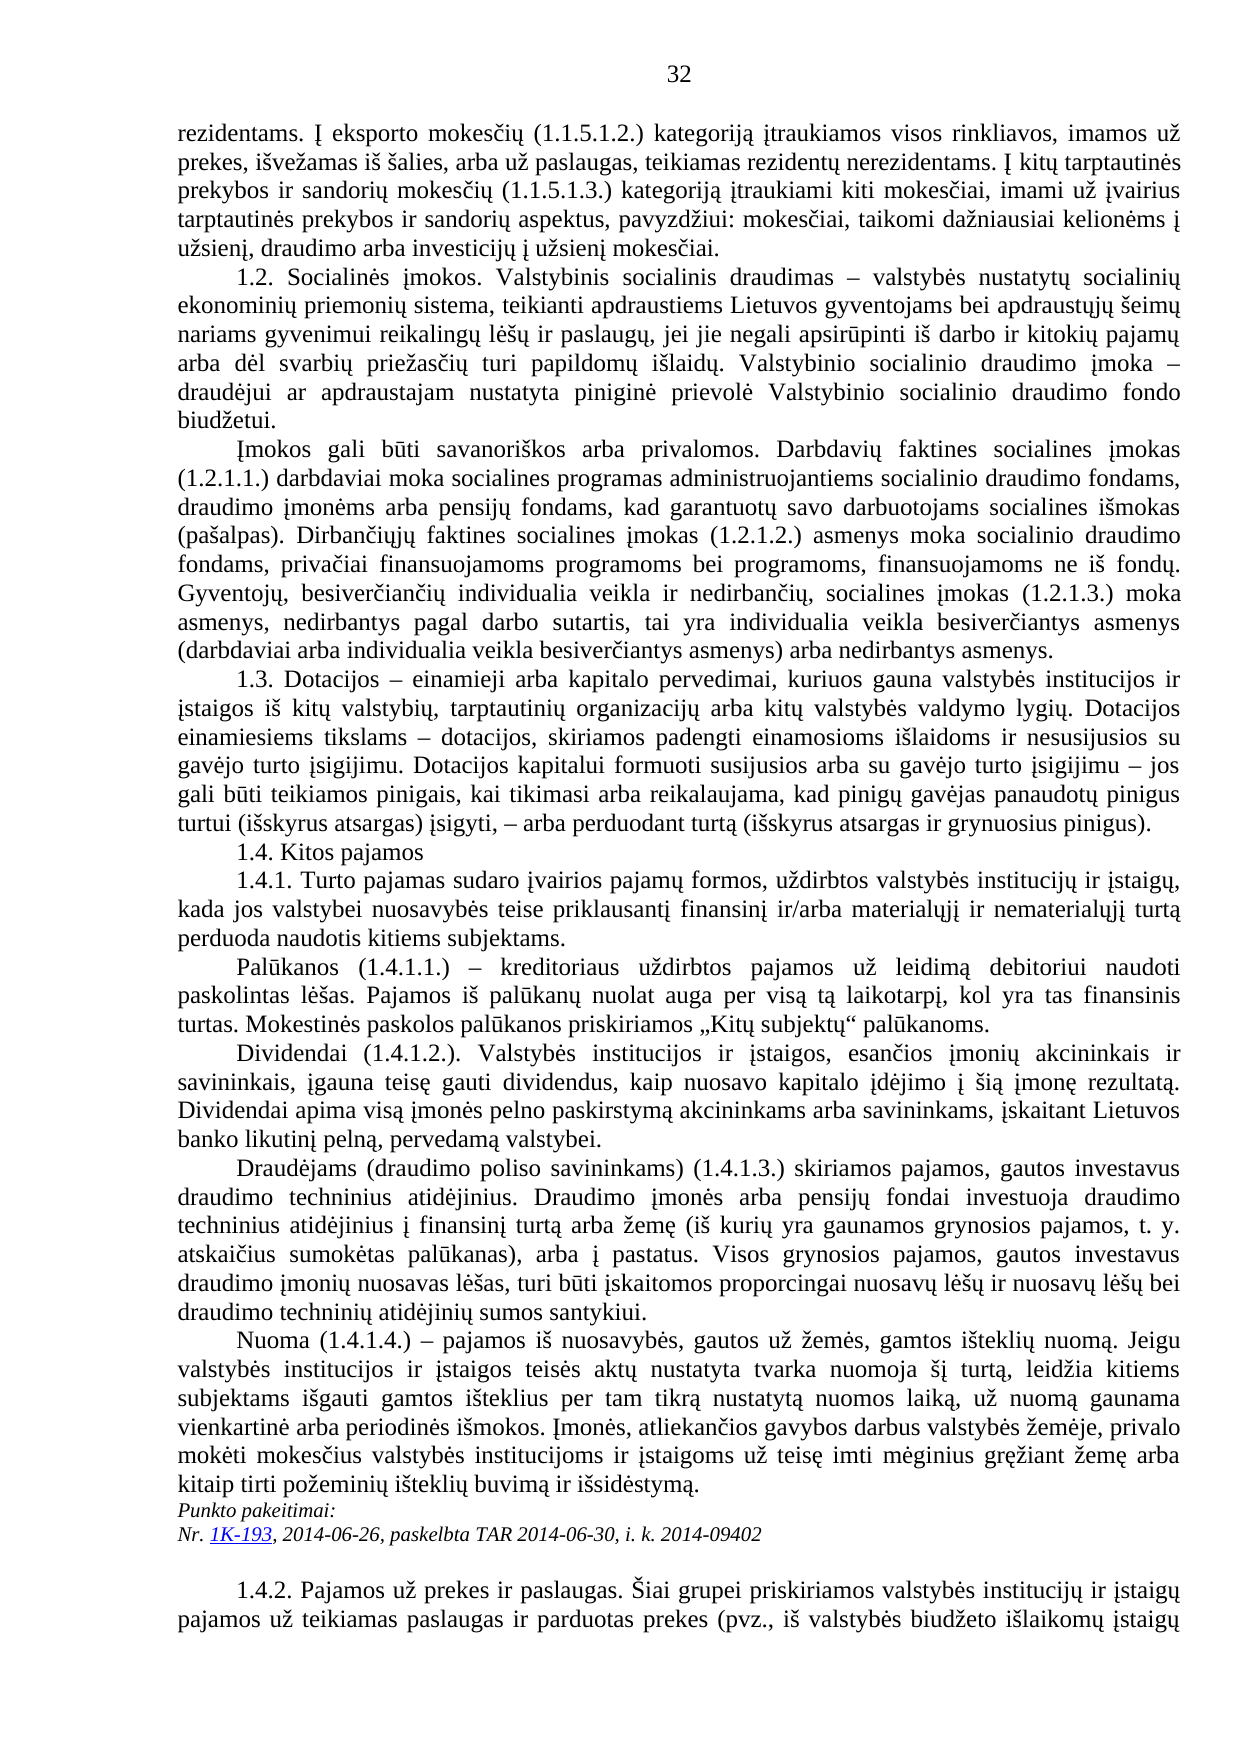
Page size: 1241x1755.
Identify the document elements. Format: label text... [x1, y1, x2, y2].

text rezidentams. Į eksporto mokesčių (1.1.5.1.2.) kategoriją įtraukiamos visos rinkliavos, imamos už prekes, išvežamas iš šalies, arba už paslaugas, teikiamas rezidentų nerezidentams. Į kitų tarptautinės prekybos ir sandorių mokesčių (1.1.5.1.3.) kategoriją įtraukiami kiti mokesčiai, imami už įvairius tarptautinės prekybos ir sandorių aspektus, pavyzdžiui: mokesčiai, taikomi dažniausiai kelionėms į užsienį, draudimo arba investicijų į užsienį mokesčiai. [177, 118, 1181, 262]
text Punkto pakeitimai: [177, 1498, 1181, 1522]
text 1.4.1. Turto pajamas sudaro įvairios pajamų formos, uždirbtos valstybės institucijų ir įstaigų, kada jos valstybei nuosavybės teise priklausantį finansinį ir/arba materialųjį ir nematerialųjį turtą perduoda naudotis kitiems subjektams. [177, 866, 1181, 952]
text Nr. 1K-193, 2014-06-26, paskelbta TAR 2014-06-30, i. k. 2014-09402 [177, 1522, 1181, 1546]
text Dividendai (1.4.1.2.). Valstybės institucijos ir įstaigos, esančios įmonių akcininkais ir savininkais, įgauna teisę gauti dividendus, kaip nuosavo kapitalo įdėjimo į šią įmonę rezultatą. Dividendai apima visą įmonės pelno paskirstymą akcininkams arba savininkams, įskaitant Lietuvos banko likutinį pelną, pervedamą valstybei. [177, 1038, 1181, 1153]
text Draudėjams (draudimo poliso savininkams) (1.4.1.3.) skiriamos pajamos, gautos investavus draudimo techninius atidėjinius. Draudimo įmonės arba pensijų fondai investuoja draudimo techninius atidėjinius į finansinį turtą arba žemę (iš kurių yra gaunamos grynosios pajamos, t. y. atskaičius sumokėtas palūkanas), arba į pastatus. Visos grynosios pajamos, gautos investavus draudimo įmonių nuosavas lėšas, turi būti įskaitomos proporcingai nuosavų lėšų ir nuosavų lėšų bei draudimo techninių atidėjinių sumos santykiui. [177, 1153, 1181, 1326]
text 1.2. Socialinės įmokos. Valstybinis socialinis draudimas – valstybės nustatytų socialinių ekonominių priemonių sistema, teikianti apdraustiems Lietuvos gyventojams bei apdraustųjų šeimų nariams gyvenimui reikalingų lėšų ir paslaugų, jei jie negali apsirūpinti iš darbo ir kitokių pajamų arba dėl svarbių priežasčių turi papildomų išlaidų. Valstybinio socialinio draudimo įmoka – draudėjui ar apdraustajam nustatyta piniginė prievolė Valstybinio socialinio draudimo fondo biudžetui. [177, 262, 1181, 434]
text Įmokos gali būti savanoriškos arba privalomos. Darbdavių faktines socialines įmokas (1.2.1.1.) darbdaviai moka socialines programas administruojantiems socialinio draudimo fondams, draudimo įmonėms arba pensijų fondams, kad garantuotų savo darbuotojams socialines išmokas (pašalpas). Dirbančiųjų faktines socialines įmokas (1.2.1.2.) asmenys moka socialinio draudimo fondams, privačiai finansuojamoms programoms bei programoms, finansuojamoms ne iš fondų. Gyventojų, besiverčiančių individualia veikla ir nedirbančių, socialines įmokas (1.2.1.3.) moka asmenys, nedirbantys pagal darbo sutartis, tai yra individualia veikla besiverčiantys asmenys (darbdaviai arba individualia veikla besiverčiantys asmenys) arba nedirbantys asmenys. [177, 434, 1181, 664]
text Nuoma (1.4.1.4.) – pajamos iš nuosavybės, gautos už žemės, gamtos išteklių nuomą. Jeigu valstybės institucijos ir įstaigos teisės aktų nustatyta tvarka nuomoja šį turtą, leidžia kitiems subjektams išgauti gamtos išteklius per tam tikrą nustatytą nuomos laiką, už nuomą gaunama vienkartinė arba periodinės išmokos. Įmonės, atliekančios gavybos darbus valstybės žemėje, privalo mokėti mokesčius valstybės institucijoms ir įstaigoms už teisę imti mėginius gręžiant žemę arba kitaip tirti požeminių išteklių buvimą ir išsidėstymą. [177, 1326, 1181, 1498]
text 1.4.2. Pajamos už prekes ir paslaugas. Šiai grupei priskiriamos valstybės institucijų ir įstaigų pajamos už teikiamas paslaugas ir parduotas prekes (pvz., iš valstybės biudžeto išlaikomų įstaigų [177, 1575, 1181, 1632]
text 1.4. Kitos pajamos [177, 837, 1181, 866]
text 1.3. Dotacijos – einamieji arba kapitalo pervedimai, kuriuos gauna valstybės institucijos ir įstaigos iš kitų valstybių, tarptautinių organizacijų arba kitų valstybės valdymo lygių. Dotacijos einamiesiems tikslams – dotacijos, skiriamos padengti einamosioms išlaidoms ir nesusijusios su gavėjo turto įsigijimu. Dotacijos kapitalui formuoti susijusios arba su gavėjo turto įsigijimu – jos gali būti teikiamos pinigais, kai tikimasi arba reikalaujama, kad pinigų gavėjas panaudotų pinigus turtui (išskyrus atsargas) įsigyti, – arba perduodant turtą (išskyrus atsargas ir grynuosius pinigus). [177, 664, 1181, 837]
text Palūkanos (1.4.1.1.) – kreditoriaus uždirbtos pajamos už leidimą debitoriui naudoti paskolintas lėšas. Pajamos iš palūkanų nuolat auga per visą tą laikotarpį, kol yra tas finansinis turtas. Mokestinės paskolos palūkanos priskiriamos „Kitų subjektų“ palūkanoms. [177, 952, 1181, 1038]
